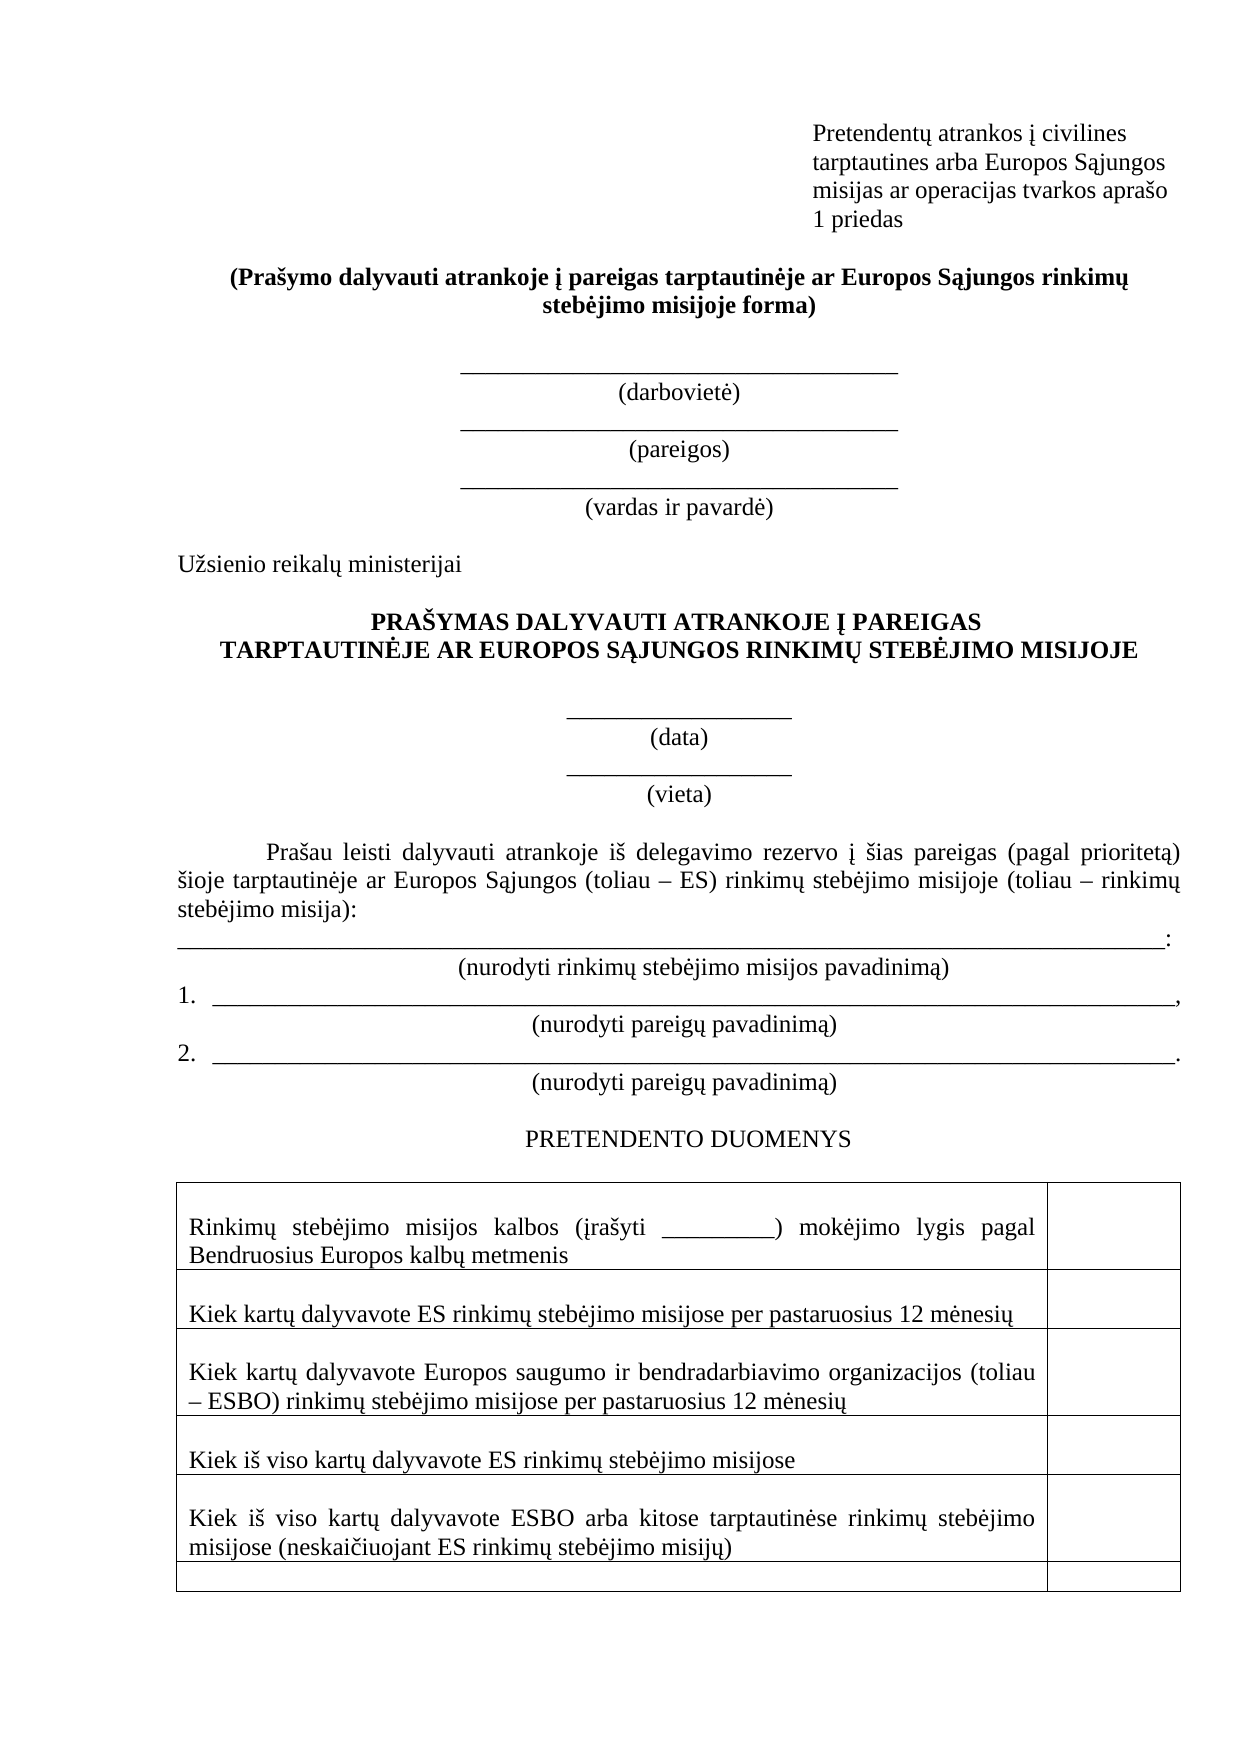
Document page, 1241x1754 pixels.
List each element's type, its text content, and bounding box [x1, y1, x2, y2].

text PRETENDENTO DUOMENYS [177, 1124, 1199, 1153]
table_cell Kiek kartų dalyvavote Europos saugumo ir bendradarbiavimo organizacijos (toliau – ESBO) rinkimų stebėjimo misijose per pastaruosius 12 mėnesių [177, 1329, 1047, 1415]
text (nurodyti rinkimų stebėjimo misijos pavadinimą) [177, 952, 1181, 981]
table_cell Kiek kartų dalyvavote ES rinkimų stebėjimo misijose per pastaruosius 12 mėnesių [177, 1270, 1047, 1328]
text (nurodyti pareigų pavadinimą) [177, 1067, 1181, 1096]
text PRAŠYMAS DALYVAUTI ATRANKOJE Į PAREIGAS [177, 607, 1181, 636]
text (nurodyti pareigų pavadinimą) [177, 1009, 1181, 1038]
text __________________ [177, 751, 1181, 779]
text Užsienio reikalų ministerijai [177, 549, 1199, 578]
table_header Rinkimų stebėjimo misijos kalbos (įrašyti _________) mokėjimo lygis pagal Bendruosius Europos kalbų metmenis [177, 1183, 1047, 1269]
text __________________ [177, 693, 1181, 722]
table_cell [177, 1562, 1047, 1591]
text ___________________________________ [177, 348, 1181, 377]
table_cell [1048, 1562, 1180, 1591]
table_cell Kiek iš viso kartų dalyvavote ES rinkimų stebėjimo misijose [177, 1416, 1047, 1473]
text (Prašymo dalyvauti atrankoje į pareigas tarptautinėje ar Europos Sąjungos rinkimų stebėjimo misijoje forma) [177, 262, 1181, 319]
table_cell [1048, 1270, 1180, 1328]
text (darbovietė) [177, 377, 1181, 406]
text ___________________________________ [177, 463, 1181, 492]
text Pretendentų atrankos į civilines tarptautines arba Europos Sąjungos misijas ar operacijas tvarkos aprašo [812, 118, 1181, 204]
text _______________________________________________________________________________: [177, 923, 1181, 952]
text TARPTAUTINĖJE AR EUROPOS SĄJUNGOS RINKIMŲ STEBĖJIMO MISIJOJE [177, 636, 1181, 664]
text ___________________________________ [177, 406, 1181, 434]
text 2. _____________________________________________________________________________. [177, 1038, 1181, 1067]
table_cell Kiek iš viso kartų dalyvavote ESBO arba kitose tarptautinėse rinkimų stebėjimo misijose (neskaičiuojant ES rinkimų stebėjimo misijų) [177, 1475, 1047, 1561]
text (vieta) [177, 779, 1181, 808]
table_cell [1048, 1475, 1180, 1561]
text 1 priedas [812, 204, 1181, 233]
table_cell [1048, 1416, 1180, 1473]
text Prašau leisti dalyvauti atrankoje iš delegavimo rezervo į šias pareigas (pagal prioritetą) šioje tarptautinėje ar Europos Sąjungos (toliau – ES) rinkimų stebėjimo misijoje (toliau – rinkimų stebėjimo misija): [177, 837, 1181, 923]
table_header [1048, 1183, 1180, 1269]
text (data) [177, 722, 1181, 751]
text (pareigos) [177, 434, 1181, 463]
text 1. _____________________________________________________________________________, [177, 981, 1181, 1009]
table_cell [1048, 1329, 1180, 1415]
text (vardas ir pavardė) [177, 492, 1181, 521]
